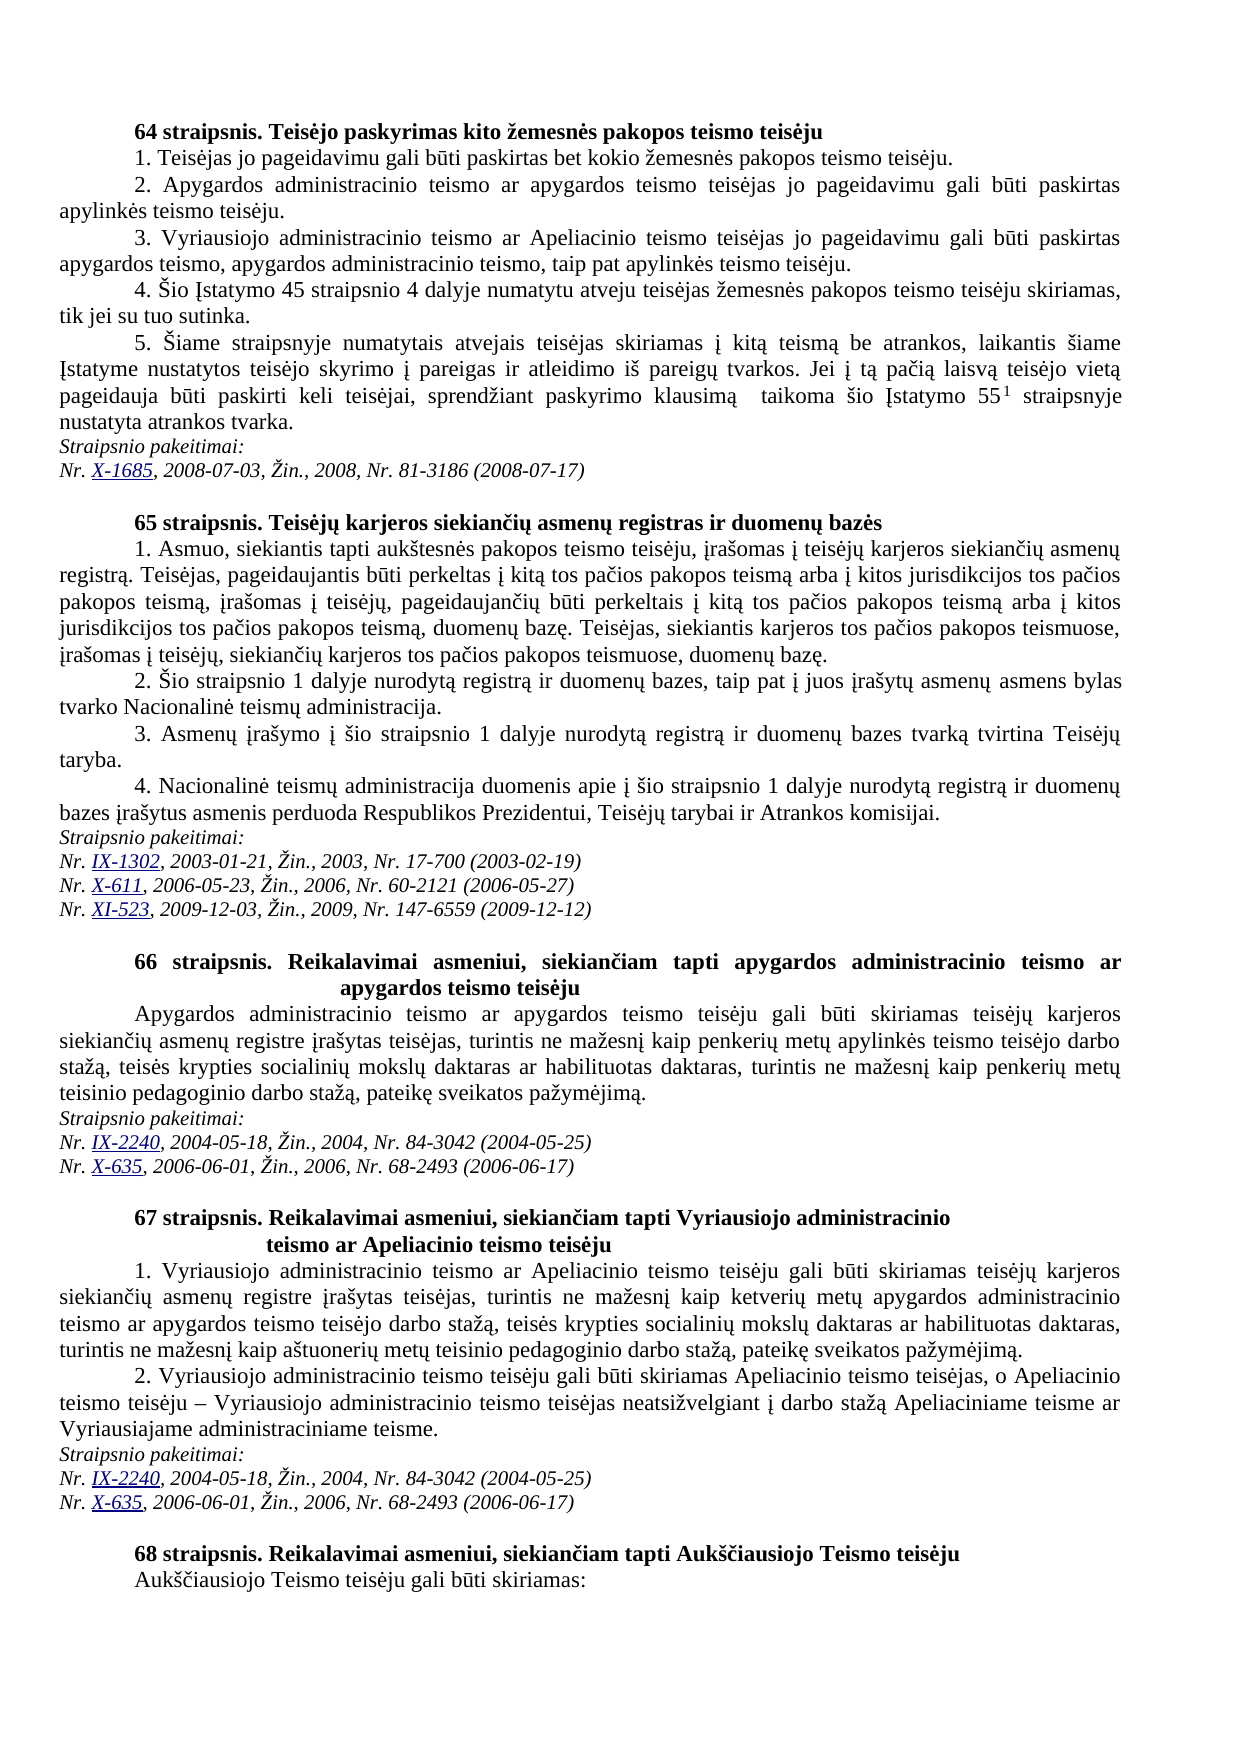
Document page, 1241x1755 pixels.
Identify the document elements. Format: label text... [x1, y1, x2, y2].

text Nr. IX-2240, 2004-05-18, Žin., 2004, Nr. 84-3042 (2004-05-25) [59, 1130, 1122, 1154]
text Aukščiausiojo Teismo teisėju gali būti skiriamas: [59, 1566, 1122, 1593]
text Nr. IX-1302, 2003-01-21, Žin., 2003, Nr. 17-700 (2003-02-19) [59, 849, 1122, 873]
text 3. Asmenų įrašymo į šio straipsnio 1 dalyje nurodytą registrą ir duomenų bazes tvarką tvirtina Teisėjų taryba. [59, 720, 1122, 772]
text teismo ar Apeliacinio teismo teisėju [266, 1231, 1122, 1257]
text 65 straipsnis. Teisėjų karjeros siekiančių asmenų registras ir duomenų bazės [59, 509, 1122, 535]
text 4. Šio Įstatymo 45 straipsnio 4 dalyje numatytu atveju teisėjas žemesnės pakopos teismo teisėju skiriamas, tik jei su tuo sutinka. [59, 276, 1122, 329]
text 2. Apygardos administracinio teismo ar apygardos teismo teisėjas jo pageidavimu gali būti paskirtas apylinkės teismo teisėju. [59, 171, 1122, 223]
text Straipsnio pakeitimai: [59, 1442, 1122, 1466]
text 1. Teisėjas jo pageidavimu gali būti paskirtas bet kokio žemesnės pakopos teismo teisėju. [59, 144, 1122, 171]
text 2. Šio straipsnio 1 dalyje nurodytą registrą ir duomenų bazes, taip pat į juos įrašytų asmenų asmens bylas tvarko Nacionalinė teismų administracija. [59, 667, 1122, 720]
text Nr. IX-2240, 2004-05-18, Žin., 2004, Nr. 84-3042 (2004-05-25) [59, 1466, 1122, 1490]
text Nr. X-635, 2006-06-01, Žin., 2006, Nr. 68-2493 (2006-06-17) [59, 1490, 1122, 1514]
text 66 straipsnis. Reikalavimai asmeniui, siekiančiam tapti apygardos administracinio teismo ar apygardos teismo teisėju [134, 948, 1122, 1000]
text 1. Asmuo, siekiantis tapti aukštesnės pakopos teismo teisėju, įrašomas į teisėjų karjeros siekiančių asmenų registrą. Teisėjas, pageidaujantis būti perkeltas į kitą tos pačios pakopos teismą arba į kitos jurisdikcijos tos pačios pakopos teismą, įrašomas į teisėjų, pageidaujančių būti perkeltais į kitą tos pačios pakopos teismą arba į kitos jurisdikcijos tos pačios pakopos teismą, duomenų bazę. Teisėjas, siekiantis karjeros tos pačios pakopos teismuose, įrašomas į teisėjų, siekiančių karjeros tos pačios pakopos teismuose, duomenų bazę. [59, 535, 1122, 667]
text Straipsnio pakeitimai: [59, 434, 1122, 458]
text Straipsnio pakeitimai: [59, 1106, 1122, 1130]
text Nr. X-1685, 2008-07-03, Žin., 2008, Nr. 81-3186 (2008-07-17) [59, 458, 1122, 482]
text Apygardos administracinio teismo ar apygardos teismo teisėju gali būti skiriamas teisėjų karjeros siekiančių asmenų registre įrašytas teisėjas, turintis ne mažesnį kaip penkerių metų apylinkės teismo teisėjo darbo stažą, teisės krypties socialinių mokslų daktaras ar habilituotas daktaras, turintis ne mažesnį kaip penkerių metų teisinio pedagoginio darbo stažą, pateikę sveikatos pažymėjimą. [59, 1000, 1122, 1106]
text Nr. XI-523, 2009-12-03, Žin., 2009, Nr. 147-6559 (2009-12-12) [59, 897, 1122, 921]
text Nr. X-611, 2006-05-23, Žin., 2006, Nr. 60-2121 (2006-05-27) [59, 873, 1122, 897]
text 64 straipsnis. Teisėjo paskyrimas kito žemesnės pakopos teismo teisėju [59, 118, 1122, 144]
text 4. Nacionalinė teismų administracija duomenis apie į šio straipsnio 1 dalyje nurodytą registrą ir duomenų bazes įrašytus asmenis perduoda Respublikos Prezidentui, Teisėjų tarybai ir Atrankos komisijai. [59, 772, 1122, 825]
text 5. Šiame straipsnyje numatytais atvejais teisėjas skiriamas į kitą teismą be atrankos, laikantis šiame Įstatyme nustatytos teisėjo skyrimo į pareigas ir atleidimo iš pareigų tvarkos. Jei į tą pačią laisvą teisėjo vietą pageidauja būti paskirti keli teisėjai, sprendžiant paskyrimo klausimą taikoma šio Įstatymo 551 straipsnyje nustatyta atrankos tvarka. [59, 329, 1122, 434]
text 3. Vyriausiojo administracinio teismo ar Apeliacinio teismo teisėjas jo pageidavimu gali būti paskirtas apygardos teismo, apygardos administracinio teismo, taip pat apylinkės teismo teisėju. [59, 223, 1122, 276]
text 67 straipsnis. Reikalavimai asmeniui, siekiančiam tapti Vyriausiojo administracinio [134, 1204, 1122, 1231]
text 68 straipsnis. Reikalavimai asmeniui, siekiančiam tapti Aukščiausiojo Teismo teisėju [134, 1540, 1122, 1566]
text Straipsnio pakeitimai: [59, 825, 1122, 849]
text 2. Vyriausiojo administracinio teismo teisėju gali būti skiriamas Apeliacinio teismo teisėjas, o Apeliacinio teismo teisėju – Vyriausiojo administracinio teismo teisėjas neatsižvelgiant į darbo stažą Apeliaciniame teisme ar Vyriausiajame administraciniame teisme. [59, 1362, 1122, 1442]
text 1. Vyriausiojo administracinio teismo ar Apeliacinio teismo teisėju gali būti skiriamas teisėjų karjeros siekiančių asmenų registre įrašytas teisėjas, turintis ne mažesnį kaip ketverių metų apygardos administracinio teismo ar apygardos teismo teisėjo darbo stažą, teisės krypties socialinių mokslų daktaras ar habilituotas daktaras, turintis ne mažesnį kaip aštuonerių metų teisinio pedagoginio darbo stažą, pateikę sveikatos pažymėjimą. [59, 1257, 1122, 1362]
text Nr. X-635, 2006-06-01, Žin., 2006, Nr. 68-2493 (2006-06-17) [59, 1154, 1122, 1178]
